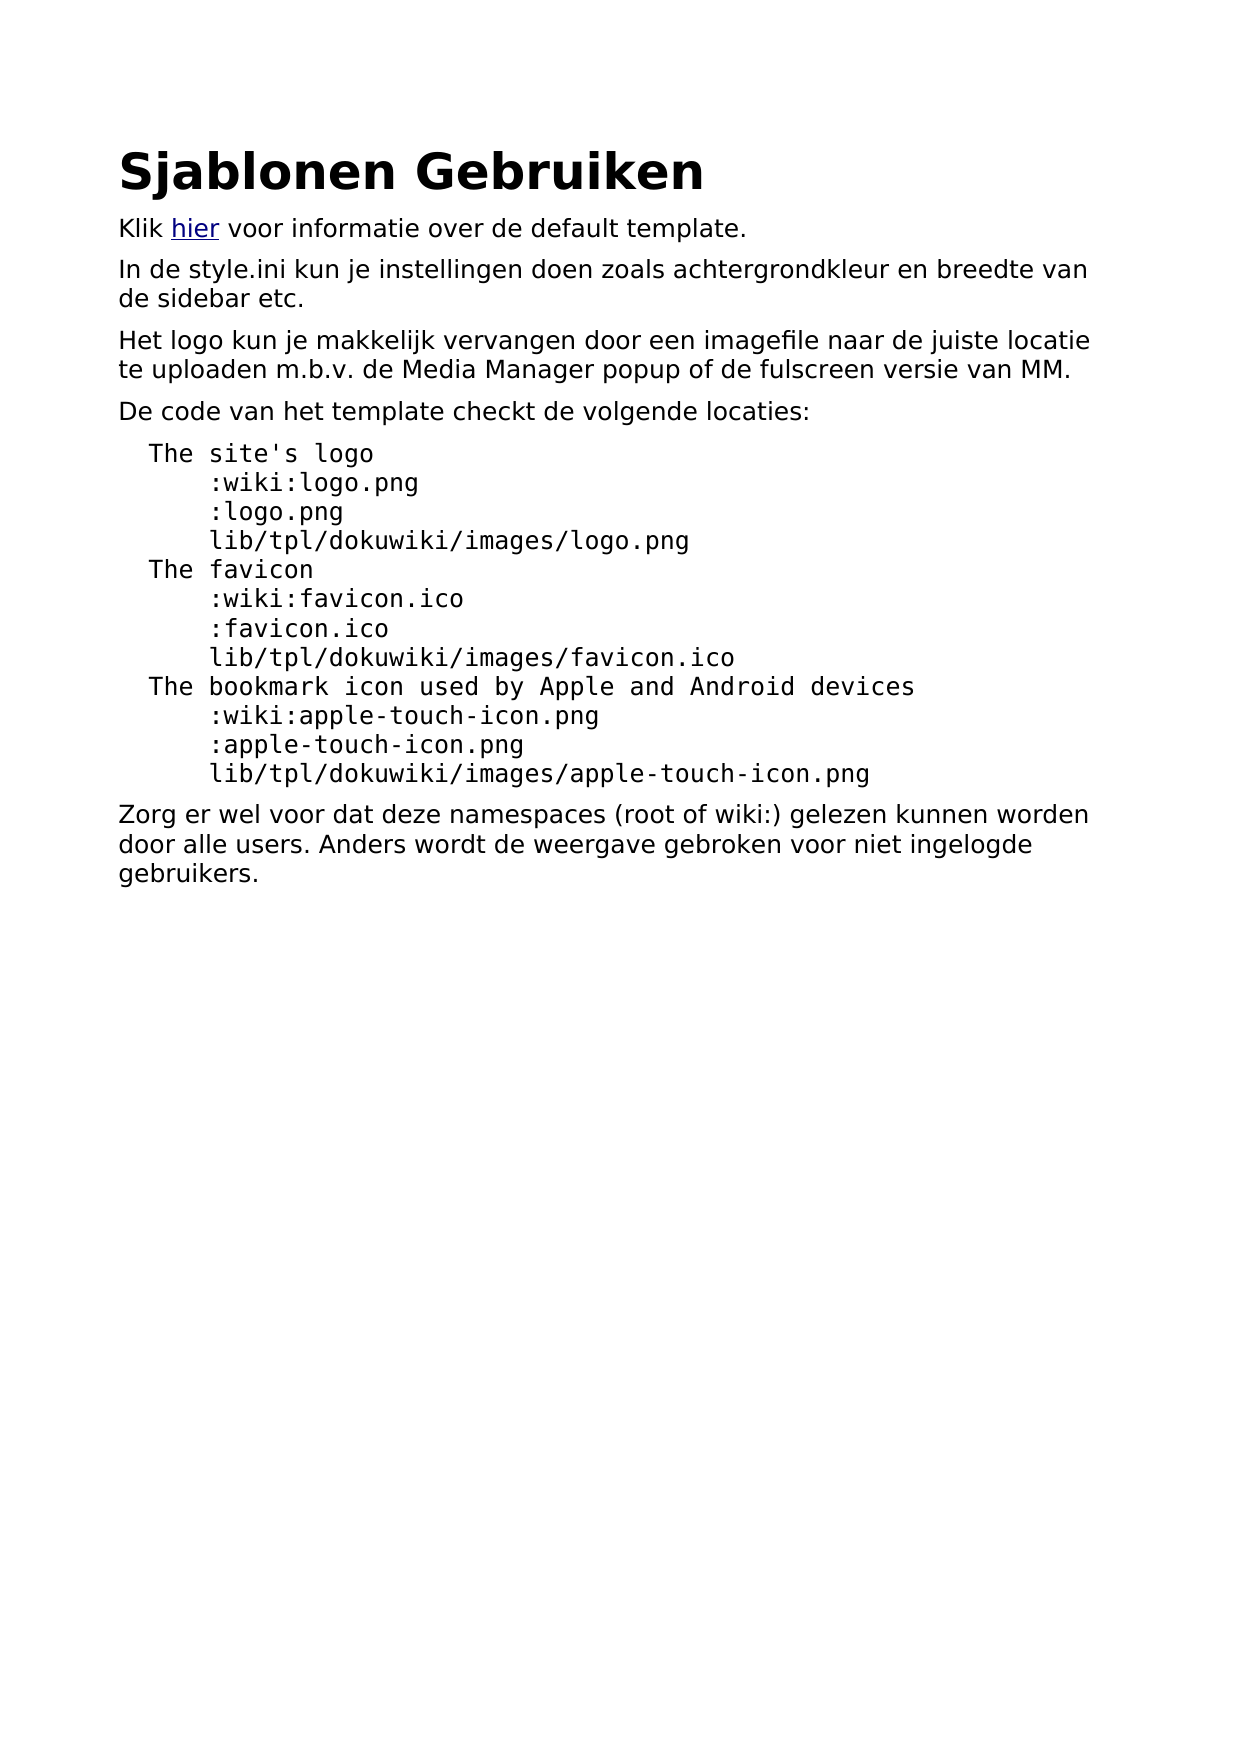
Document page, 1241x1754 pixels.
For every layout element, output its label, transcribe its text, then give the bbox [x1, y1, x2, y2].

text In de style.ini kun je instellingen doen zoals achtergrondkleur en breedte van de sidebar etc. [118, 256, 1122, 314]
text Het logo kun je makkelijk vervangen door een imagefile naar de juiste locatie te uploaden m.b.v. de Media Manager popup of de fulscreen versie van MM. [118, 326, 1122, 385]
subtitle Sjablonen Gebruiken [118, 143, 1122, 201]
text Klik hier voor informatie over de default template. [118, 214, 1122, 243]
text The site's logo :wiki:logo.png :logo.png lib/tpl/dokuwiki/images/logo.png The favicon :wiki:favicon.ico :favicon.ico lib/tpl/dokuwiki/images/favicon.ico The bookmark icon used by Apple and Android devices :wiki:apple-touch-icon.png :apple-touch-icon.png lib/tpl/dokuwiki/images/apple-touch-icon.png [118, 439, 1122, 789]
text De code van het template checkt de volgende locaties: [118, 397, 1122, 426]
text Zorg er wel voor dat deze namespaces (root of wiki:) gelezen kunnen worden door alle users. Anders wordt de weergave gebroken voor niet ingelogde gebruikers. [118, 801, 1122, 888]
